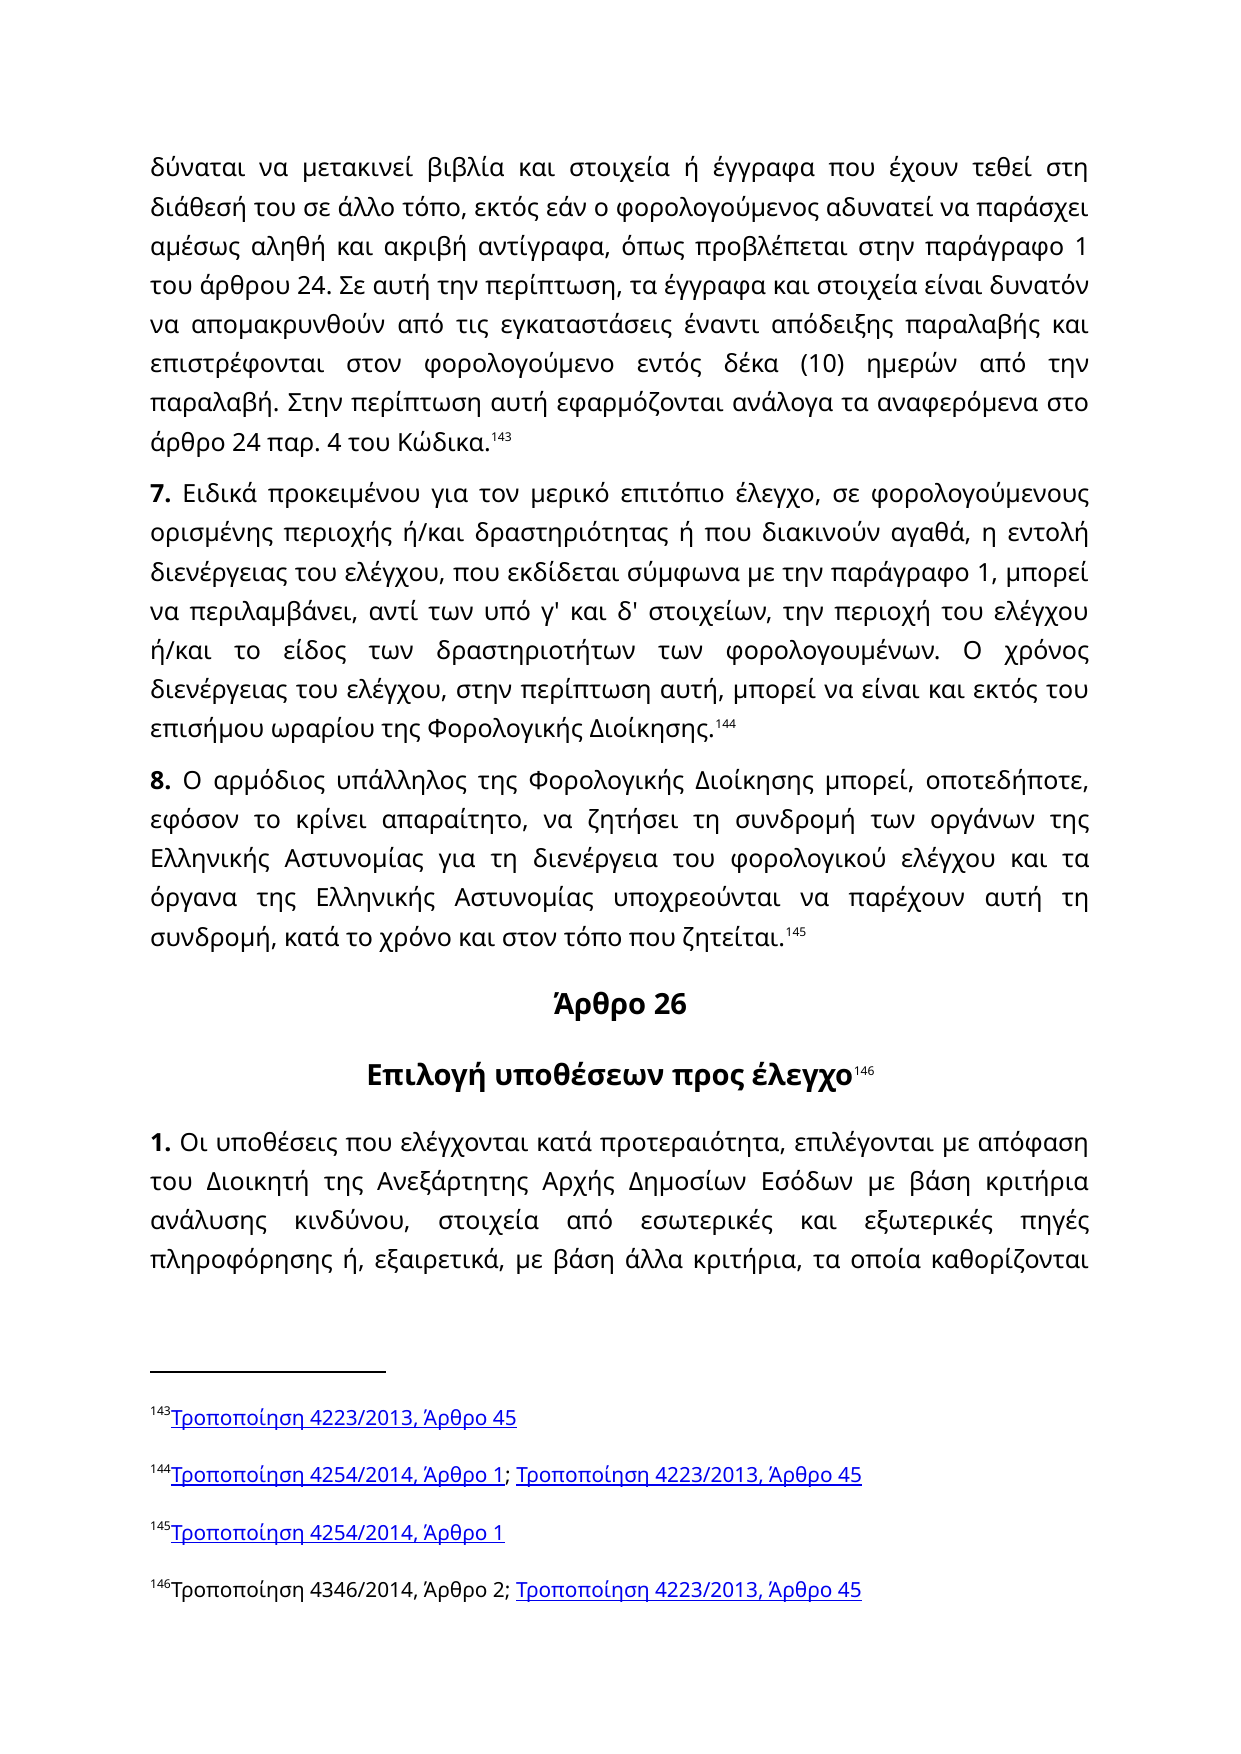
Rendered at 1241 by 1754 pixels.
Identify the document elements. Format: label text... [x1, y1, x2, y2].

text 1. Οι υποθέσεις που ελέγχονται κατά προτεραιότητα, επιλέγονται με απόφαση του Διοικητή της Ανεξάρτητης Αρχής Δημοσίων Εσόδων με βάση κριτήρια ανάλυσης κινδύνου, στοιχεία από εσωτερικές και εξωτερικές πηγές πληροφόρησης ή, εξαιρετικά, με βάση άλλα κριτήρια, τα οποία καθορίζονται [150, 1124, 1090, 1276]
text Τροποποίηση 4254/2014, Άρθρο 1; Τροποποίηση 4223/2013, Άρθρο 45 [150, 1460, 1090, 1489]
text δύναται να μετακινεί βιβλία και στοιχεία ή έγγραφα που έχουν τεθεί στη διάθεσή του σε άλλο τόπο, εκτός εάν ο φορολογούμενος αδυνατεί να παράσχει αμέσως αληθή και ακριβή αντίγραφα, όπως προβλέπεται στην παράγραφο 1 του άρθρου 24. Σε αυτή την περίπτωση, τα έγγραφα και στοιχεία είναι δυνατόν να απομακρυνθούν από τις εγκαταστάσεις έναντι απόδειξης παραλαβής και επιστρέφονται στον φορολογούμενο εντός δέκα (10) ημερών από την παραλαβή. Στην περίπτωση αυτή εφαρμόζονται ανάλογα τα αναφερόμενα στο άρθρο 24 παρ. 4 του Κώδικα. [150, 150, 1090, 458]
subtitle Άρθρο 26 [150, 983, 1090, 1023]
text 7. Ειδικά προκειμένου για τον μερικό επιτόπιο έλεγχο, σε φορολογούμενους ορισμένης περιοχής ή/και δραστηριότητας ή που διακινούν αγαθά, η εντολή διενέργειας του ελέγχου, που εκδίδεται σύμφωνα με την παράγραφο 1, μπορεί να περιλαμβάνει, αντί των υπό γ' και δ' στοιχείων, την περιοχή του ελέγχου ή/και το είδος των δραστηριοτήτων των φορολογουμένων. Ο χρόνος διενέργειας του ελέγχου, στην περίπτωση αυτή, μπορεί να είναι και εκτός του επισήμου ωραρίου της Φορολογικής Διοίκησης. [150, 476, 1090, 745]
text 8. Ο αρμόδιος υπάλληλος της Φορολογικής Διοίκησης μπορεί, οποτεδήποτε, εφόσον το κρίνει απαραίτητο, να ζητήσει τη συνδρομή των οργάνων της Ελληνικής Αστυνομίας για τη διενέργεια του φορολογικού ελέγχου και τα όργανα της Ελληνικής Αστυνομίας υποχρεούνται να παρέχουν αυτή τη συνδρομή, κατά το χρόνο και στον τόπο που ζητείται. [150, 762, 1090, 953]
subtitle Επιλογή υποθέσεων προς έλεγχο [150, 1054, 1090, 1094]
text Τροποποίηση 4346/2014, Άρθρο 2; Τροποποίηση 4223/2013, Άρθρο 45 [150, 1576, 1090, 1604]
text Τροποποίηση 4223/2013, Άρθρο 45 [150, 1403, 1090, 1431]
text Τροποποίηση 4254/2014, Άρθρο 1 [150, 1518, 1090, 1546]
